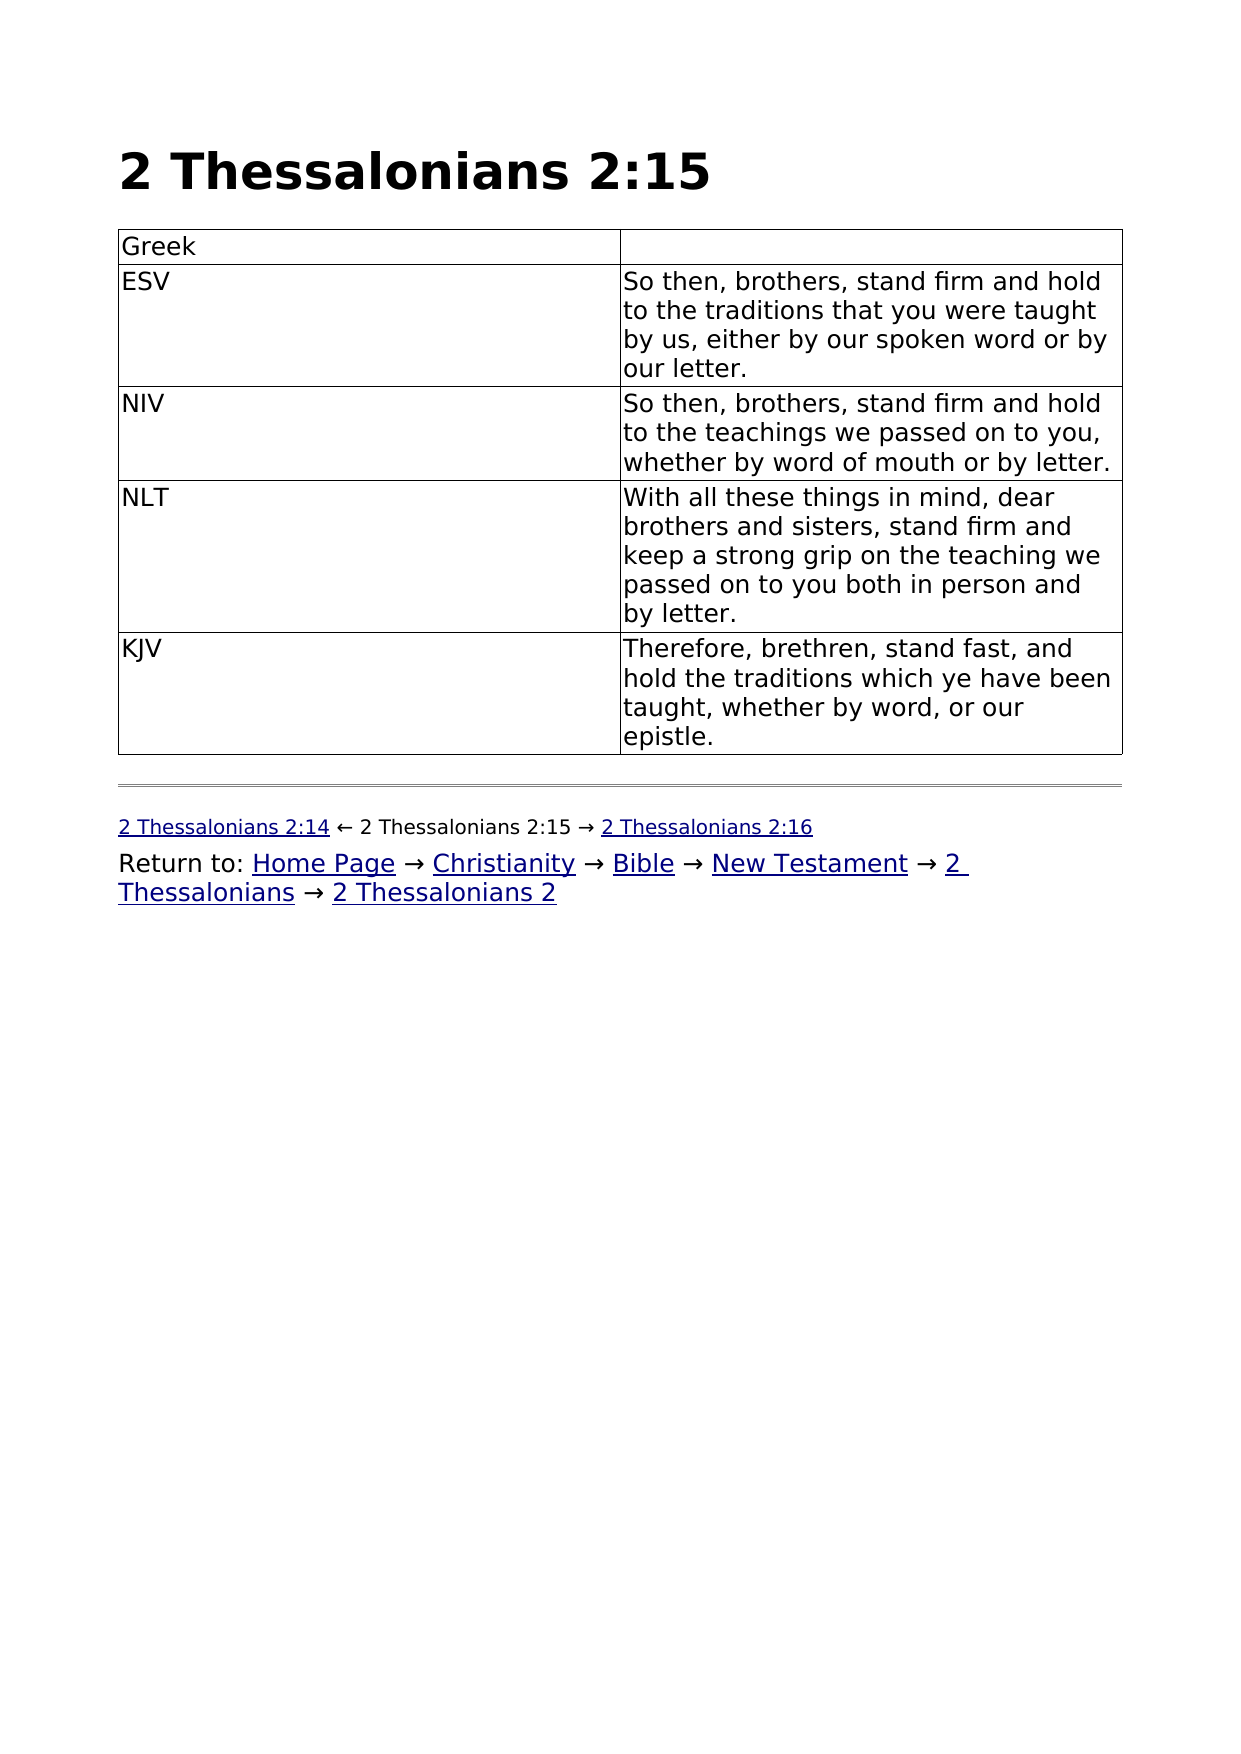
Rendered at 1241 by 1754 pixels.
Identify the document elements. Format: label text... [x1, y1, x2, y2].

table_cell With all these things in mind, dear brothers and sisters, stand firm and keep a strong grip on the teaching we passed on to you both in person and by letter. [621, 481, 1122, 632]
table_cell KJV [119, 633, 620, 754]
text Return to: Home Page → Christianity → Bible → New Testament → 2 Thessalonians → 2 Thessalonians 2 [118, 849, 1122, 908]
table_header [621, 230, 1122, 264]
table_cell NLT [119, 481, 620, 632]
table_cell NIV [119, 387, 620, 480]
table_cell ESV [119, 265, 620, 386]
table_header Greek [119, 230, 620, 264]
table_cell So then, brothers, stand firm and hold to the traditions that you were taught by us, either by our spoken word or by our letter. [621, 265, 1122, 386]
table_cell Therefore, brethren, stand fast, and hold the traditions which ye have been taught, whether by word, or our epistle. [621, 633, 1122, 754]
subtitle 2 Thessalonians 2:15 [118, 143, 1122, 201]
table_cell So then, brothers, stand firm and hold to the teachings we passed on to you, whether by word of mouth or by letter. [621, 387, 1122, 480]
text 2 Thessalonians 2:14 ← 2 Thessalonians 2:15 → 2 Thessalonians 2:16 [118, 815, 1122, 849]
